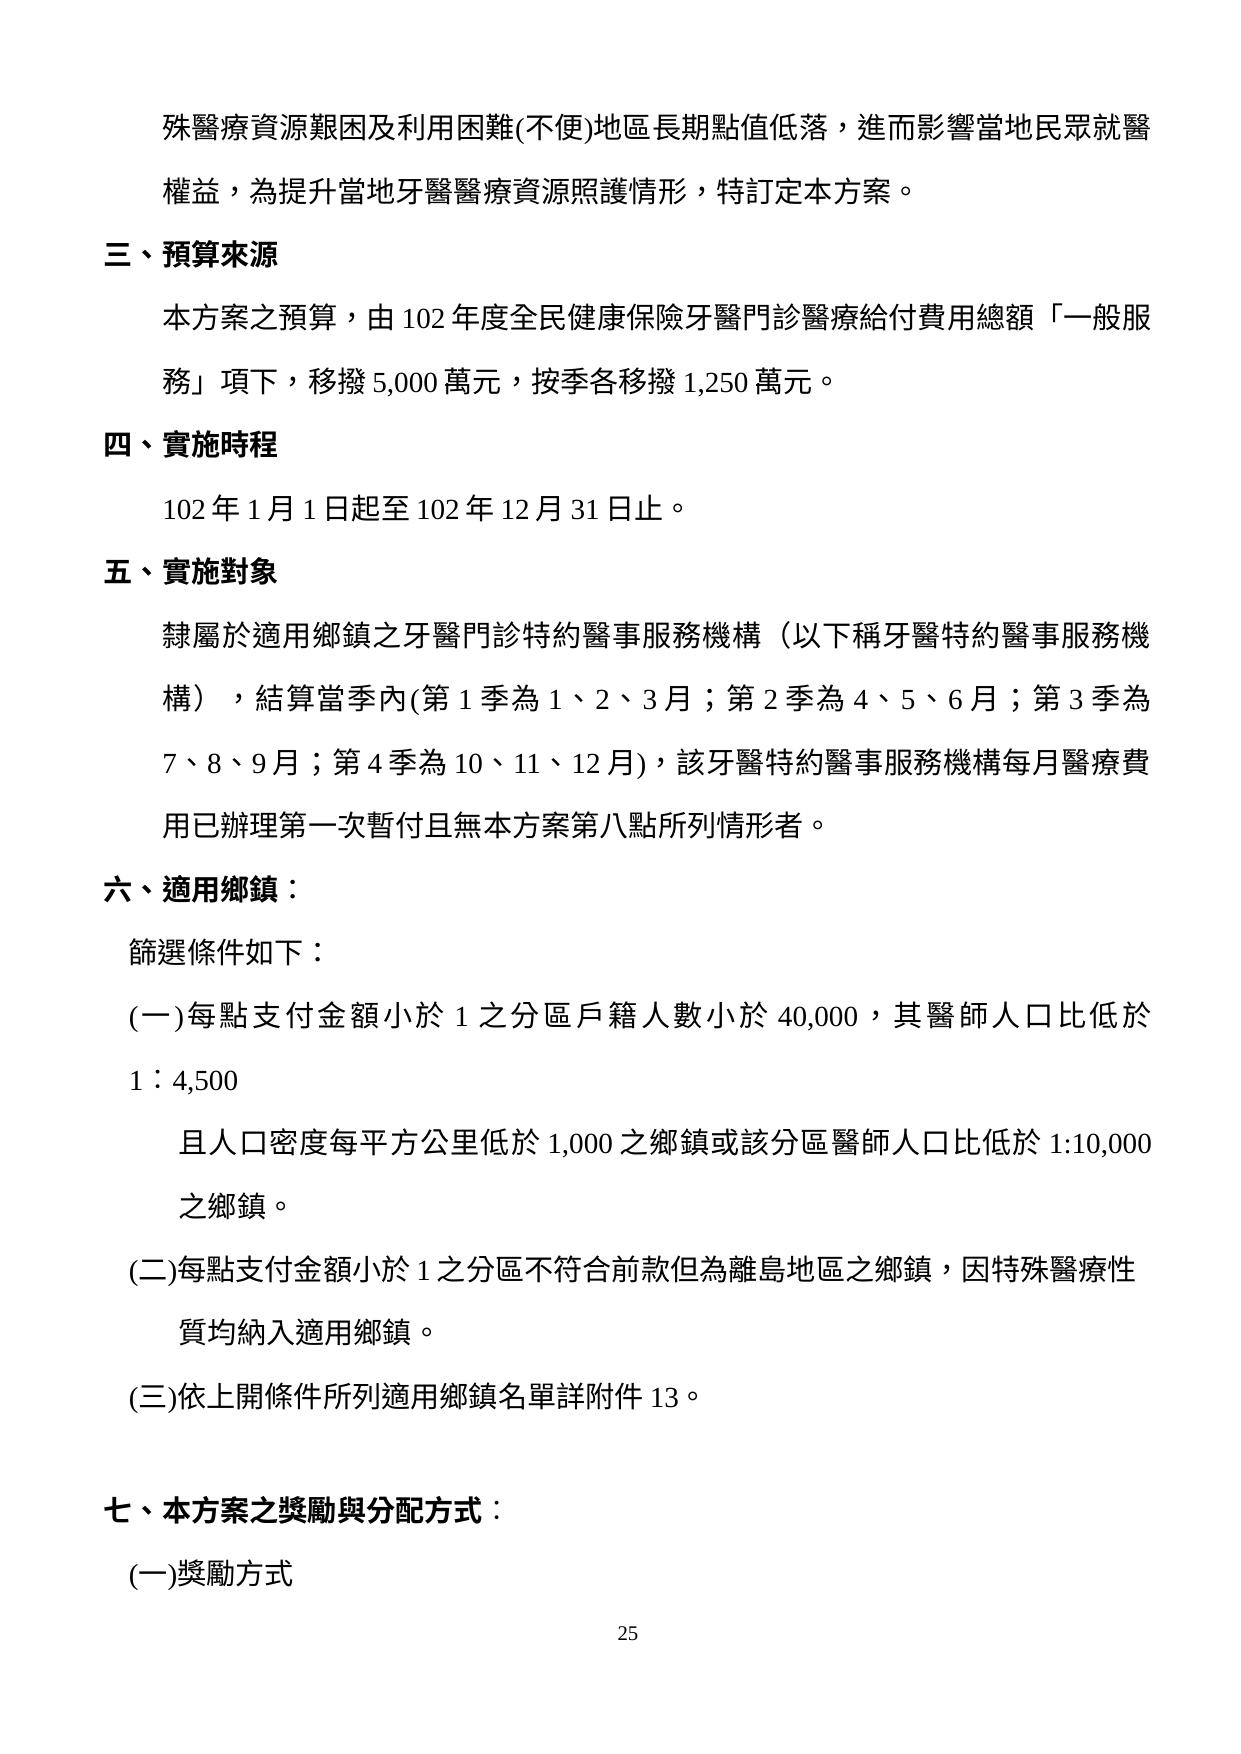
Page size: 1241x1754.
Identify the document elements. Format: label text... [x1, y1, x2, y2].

text 五、實施對象 [103, 549, 1152, 591]
text 質均納入適用鄉鎮。 [178, 1310, 1152, 1352]
text (一)每點支付金額小於1之分區戶籍人數小於40,000，其醫師人口比低於1︰4,500 [128, 993, 1152, 1099]
text 隸屬於適用鄉鎮之牙醫門診特約醫事服務機構（以下稱牙醫特約醫事服務機構），結算當季內(第1季為1、2、3月；第2季為4、5、6月；第3季為7、8、9月；第4季為10、11、12月)，該牙醫特約醫事服務機構每月醫療費用已辦理第一次暫付且無本方案第八點所列情形者。 [162, 612, 1152, 845]
text 102年1月1日起至102年12月31日止。 [162, 485, 1152, 528]
text 七、本方案之獎勵與分配方式︰ [103, 1487, 1152, 1529]
text 三、預算來源 [103, 232, 1152, 274]
text (二)每點支付金額小於1之分區不符合前款但為離島地區之鄉鎮，因特殊醫療性 [128, 1247, 1152, 1289]
text (一)獎勵方式 [128, 1551, 1152, 1593]
text 六、適用鄉鎮： [103, 866, 1152, 908]
text 且人口密度每平方公里低於1,000之鄉鎮或該分區醫師人口比低於1:10,000之鄉鎮。 [178, 1120, 1152, 1226]
text 四、實施時程 [103, 422, 1152, 464]
text 殊醫療資源艱困及利用困難(不便)地區長期點值低落，進而影響當地民眾就醫權益，為提升當地牙醫醫療資源照護情形，特訂定本方案。 [162, 105, 1152, 211]
text (三)依上開條件所列適用鄉鎮名單詳附件13。 [128, 1373, 1152, 1416]
text 篩選條件如下： [128, 929, 1152, 972]
text 本方案之預算，由102年度全民健康保險牙醫門診醫療給付費用總額「一般服務」項下，移撥5,000萬元，按季各移撥1,250萬元。 [162, 295, 1152, 401]
